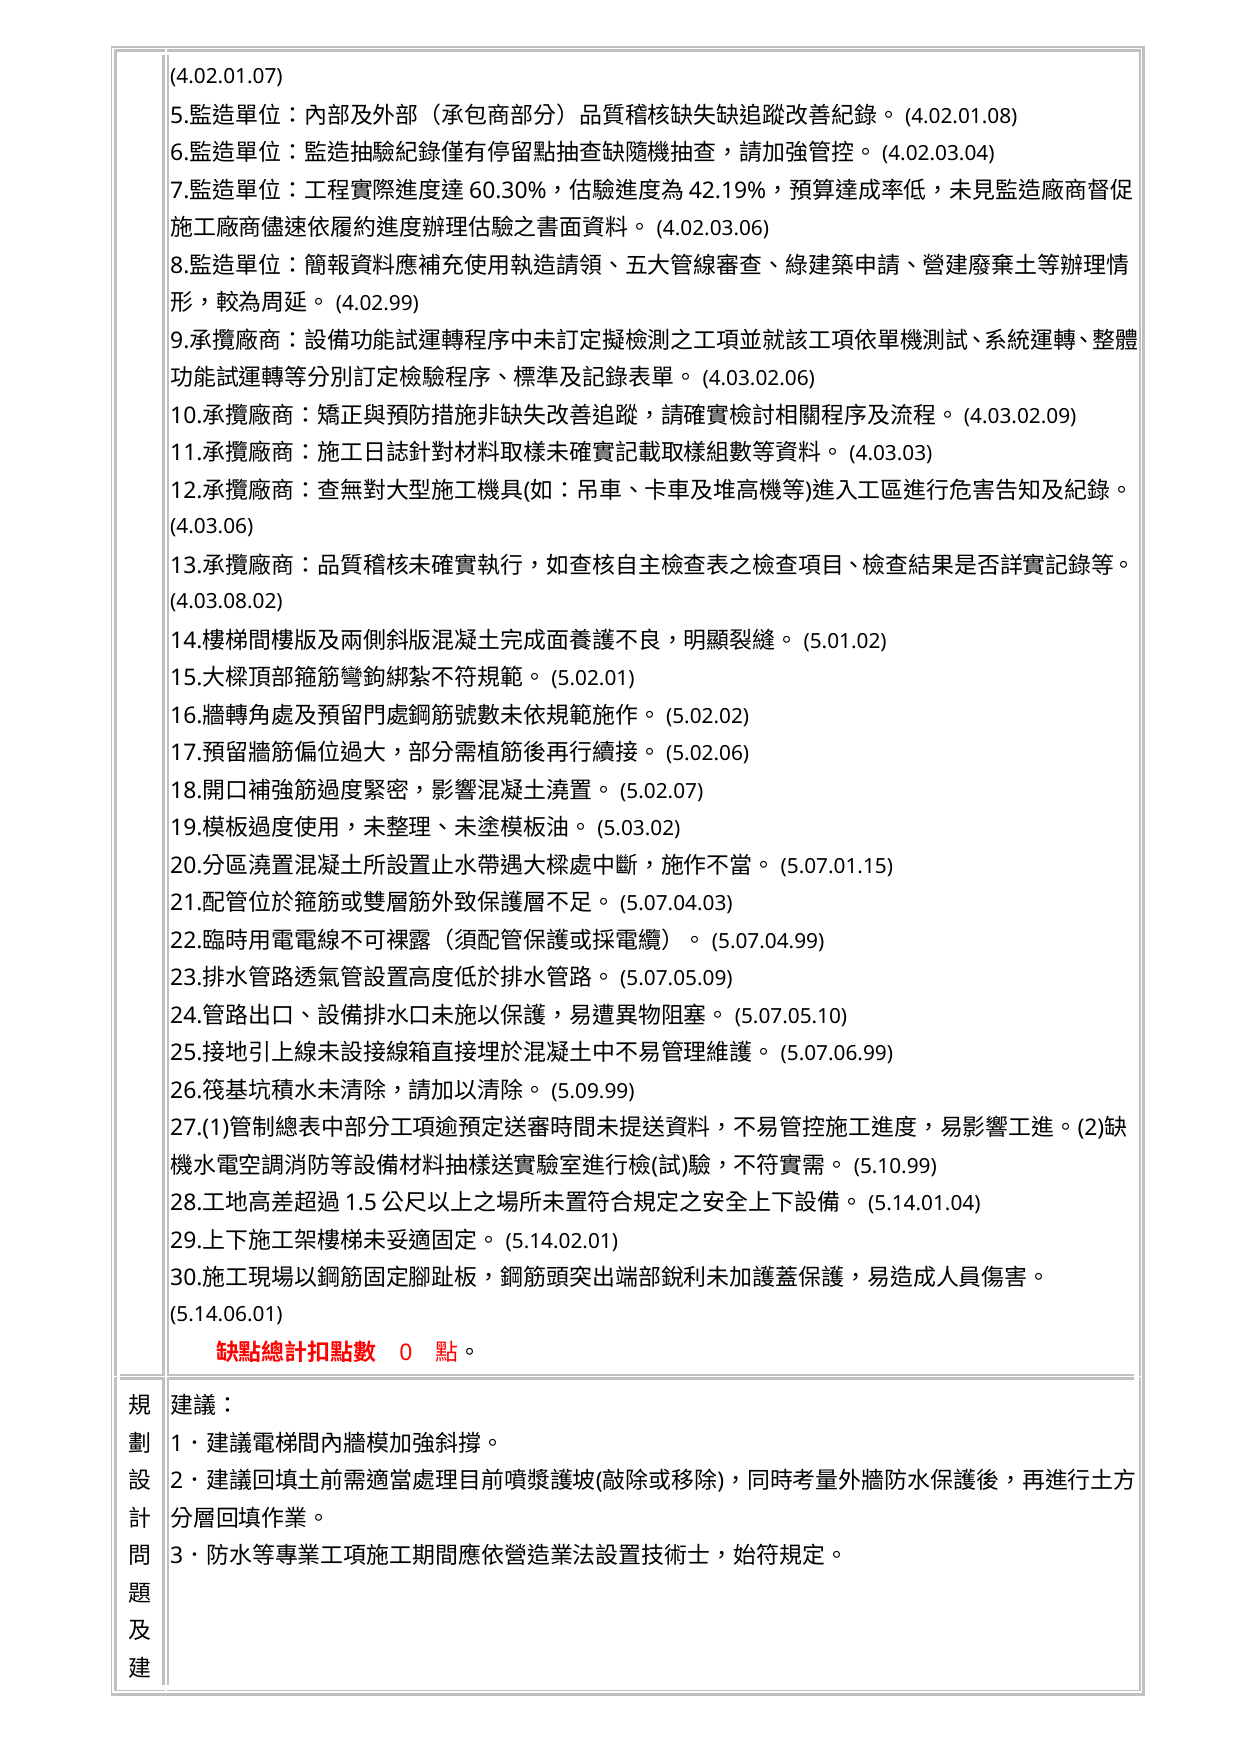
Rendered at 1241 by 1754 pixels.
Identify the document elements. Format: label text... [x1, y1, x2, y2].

table_cell 建議： 1．建議電梯間內牆模加強斜撐。 2．建議回填土前需適當處理目前噴漿護坡(敲除或移除)，同時考量外牆防水保護後，再進行土方分層回填作業。 3．防水等專業工項施工期間應依營造業法設置技術士，始符規定。 [165, 1374, 1142, 1690]
table_cell [117, 52, 165, 1374]
table_cell 規劃 設計 問題 及 建 [114, 1374, 165, 1690]
table_cell (4.02.01.07) 5.監造單位：內部及外部（承包商部分）品質稽核缺失缺追蹤改善紀錄。 (4.02.01.08) 6.監造單位：監造抽驗紀錄僅有停留點抽查缺隨機抽查，請加強管控。 (4.02.03.04) 7.監造單位：工程實際進度達60.30%，估驗進度為42.19%，預算達成率低，未見監造廠商督促施工廠商儘速依履約進度辦理估驗之書面資料。 (4.02.03.06) 8.監造單位：簡報資料應補充使用執造請領、五大管線審查、綠建築申請、營建廢棄土等辦理情形，較為周延。 (4.02.99) 9.承攬廠商：設備功能試運轉程序中未訂定擬檢測之工項並就該工項依單機測試、系統運轉、整體功能試運轉等分別訂定檢驗程序、標準及記錄表單。 (4.03.02.06) 10.承攬廠商：矯正與預防措施非缺失改善追蹤，請確實檢討相關程序及流程。 (4.03.02.09) 11.承攬廠商：施工日誌針對材料取樣未確實記載取樣組數等資料。 (4.03.03) 12.承攬廠商：查無對大型施工機具(如：吊車、卡車及堆高機等)進入工區進行危害告知及紀錄。 (4.03.06) 13.承攬廠商：品質稽核未確實執行，如查核自主檢查表之檢查項目、檢查結果是否詳實記錄等。 (4.03.08.02) 14.樓梯間樓版及兩側斜版混凝土完成面養護不良，明顯裂縫。 (5.01.02) 15.大樑頂部箍筋彎鉤綁紮不符規範。 (5.02.01) 16.牆轉角處及預留門處鋼筋號數未依規範施作。 (5.02.02) 17.預留牆筋偏位過大，部分需植筋後再行續接。 (5.02.06) 18.開口補強筋過度緊密，影響混凝土澆置。 (5.02.07) 19.模板過度使用，未整理、未塗模板油。 (5.03.02) 20.分區澆置混凝土所設置止水帶遇大樑處中斷，施作不當。 (5.07.01.15) 21.配管位於箍筋或雙層筋外致保護層不足。 (5.07.04.03) 22.臨時用電電線不可裸露（須配管保護或採電纜）。 (5.07.04.99) 23.排水管路透氣管設置高度低於排水管路。 (5.07.05.09) 24.管路出口、設備排水口未施以保護，易遭異物阻塞。 (5.07.05.10) 25.接地引上線未設接線箱直接埋於混凝土中不易管理維護。 (5.07.06.99) 26.筏基坑積水未清除，請加以清除。 (5.09.99) 27.(1)管制總表中部分工項逾預定送審時間未提送資料，不易管控施工進度，易影響工進。(2)缺機水電空調消防等設備材料抽樣送實驗室進行檢(試)驗，不符實需。 (5.10.99) 28.工地高差超過1.5公尺以上之場所未置符合規定之安全上下設備。 (5.14.01.04) 29.上下施工架樓梯未妥適固定。 (5.14.02.01) 30.施工現場以鋼筋固定腳趾板，鋼筋頭突出端部銳利未加護蓋保護，易造成人員傷害。 (5.14.06.01) 缺點總計扣點數 0 點。 [165, 48, 1142, 1374]
